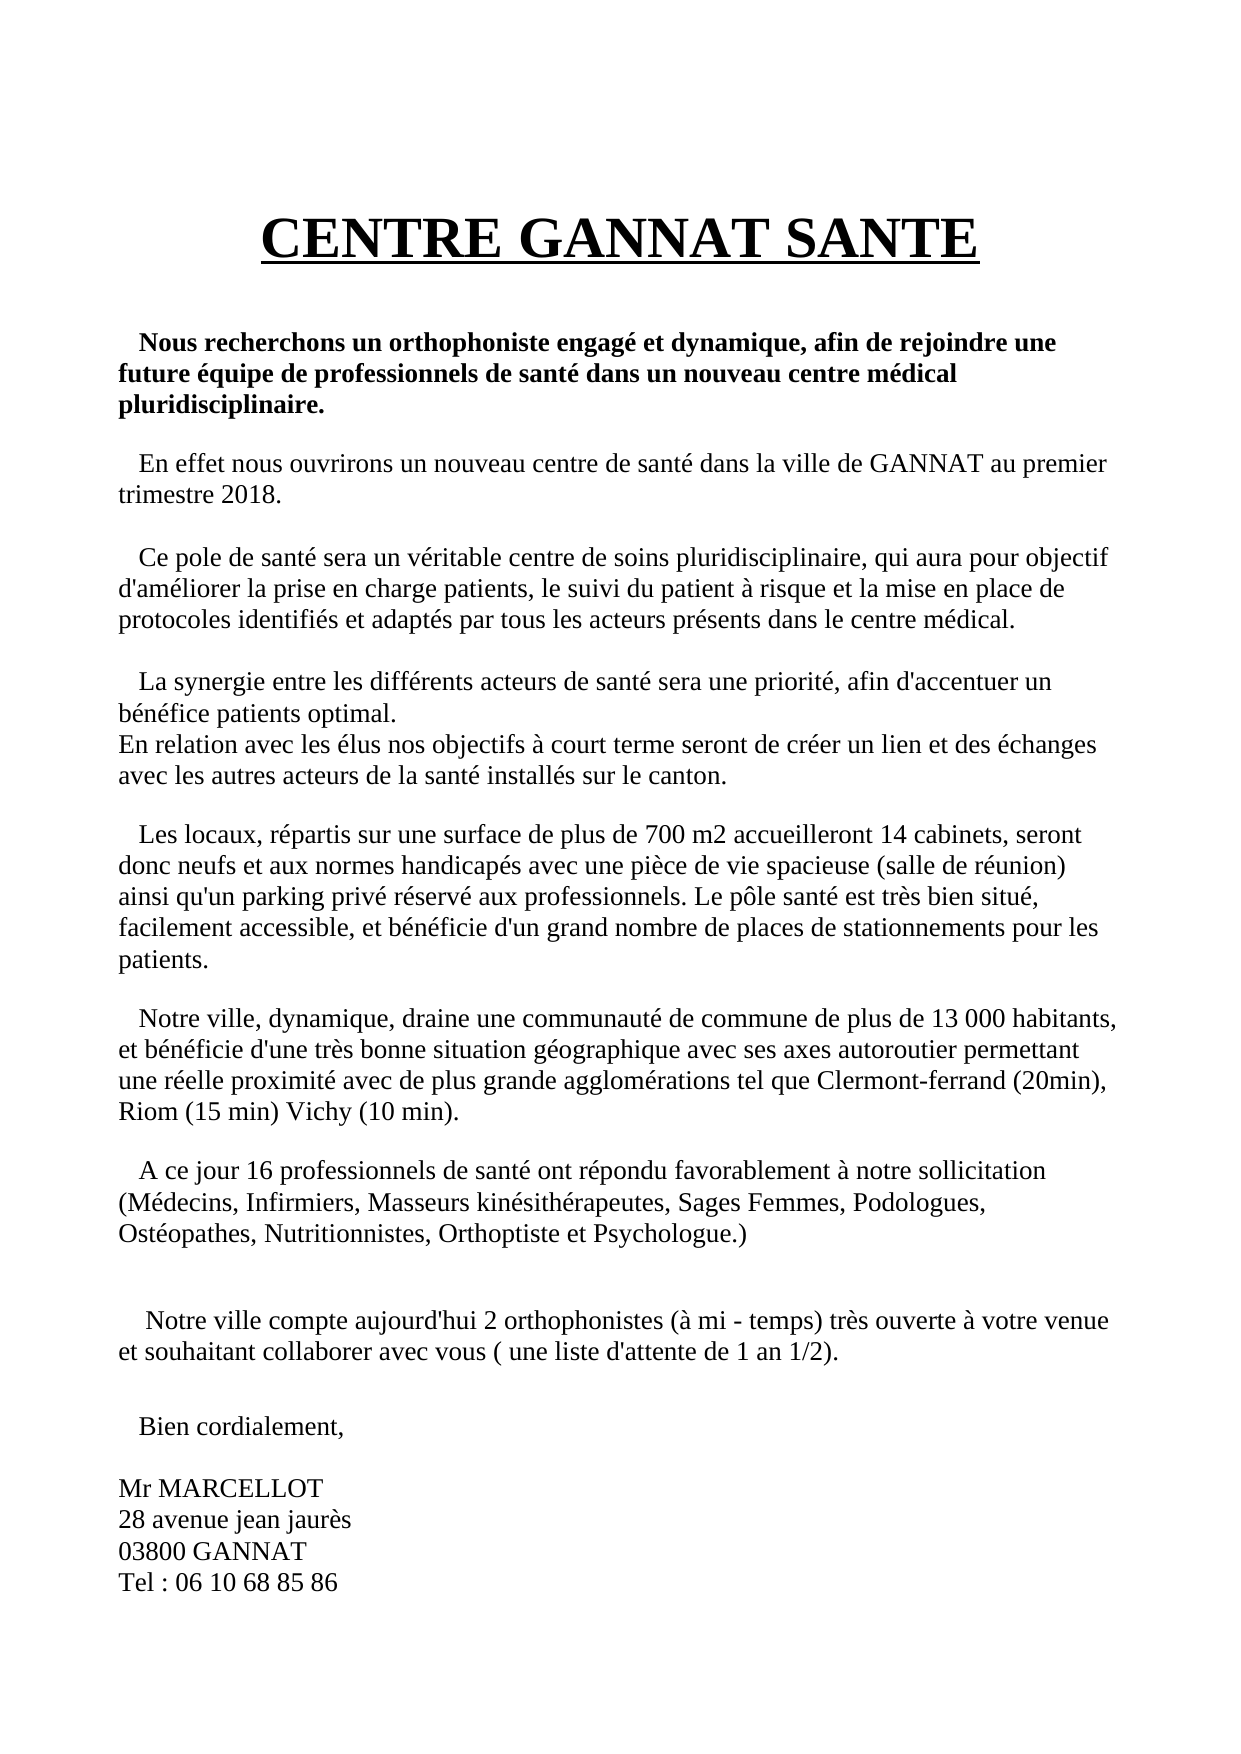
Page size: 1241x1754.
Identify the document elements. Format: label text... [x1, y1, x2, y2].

text Les locaux, répartis sur une surface de plus de 700 m2 accueilleront 14 cabinets, seront donc neufs et aux normes handicapés avec une pièce de vie spacieuse (salle de réunion) ainsi qu'un parking privé réservé aux professionnels. Le pôle santé est très bien situé, facilement accessible, et bénéficie d'un grand nombre de places de stationnements pour les patients. [118, 818, 1122, 974]
text Ce pole de santé sera un véritable centre de soins pluridisciplinaire, qui aura pour objectif d'améliorer la prise en charge patients, le suivi du patient à risque et la mise en place de protocoles identifiés et adaptés par tous les acteurs présents dans le centre médical. [118, 510, 1122, 666]
text En relation avec les élus nos objectifs à court terme seront de créer un lien et des échanges avec les autres acteurs de la santé installés sur le canton. [118, 728, 1122, 790]
text A ce jour 16 professionnels de santé ont répondu favorablement à notre sollicitation (Médecins, Infirmiers, Masseurs kinésithérapeutes, Sages Femmes, Podologues, Ostéopathes, Nutritionnistes, Orthoptiste et Psychologue.) [118, 1154, 1122, 1248]
text 28 avenue jean jaurès [118, 1503, 1122, 1534]
text Tel : 06 10 68 85 86 [118, 1566, 1122, 1597]
text Mr MARCELLOT [118, 1472, 1122, 1503]
text 03800 GANNAT [118, 1534, 1122, 1566]
text La synergie entre les différents acteurs de santé sera une priorité, afin d'accentuer un bénéfice patients optimal. [118, 666, 1122, 728]
text Notre ville compte aujourd'hui 2 orthophonistes (à mi - temps) très ouverte à votre venue et souhaitant collaborer avec vous ( une liste d'attente de 1 an 1/2). [118, 1304, 1122, 1366]
text Nous recherchons un orthophoniste engagé et dynamique, afin de rejoindre une future équipe de professionnels de santé dans un nouveau centre médical pluridisciplinaire. [118, 326, 1122, 419]
text En effet nous ouvrirons un nouveau centre de santé dans la ville de GANNAT au premier trimestre 2018. [118, 447, 1122, 510]
text Bien cordialement, [118, 1410, 1122, 1441]
text CENTRE GANNAT SANTE [118, 203, 1122, 270]
text Notre ville, dynamique, draine une communauté de commune de plus de 13 000 habitants, et bénéficie d'une très bonne situation géographique avec ses axes autoroutier permettant une réelle proximité avec de plus grande agglomérations tel que Clermont-ferrand (20min), Riom (15 min) Vichy (10 min). [118, 1002, 1122, 1126]
